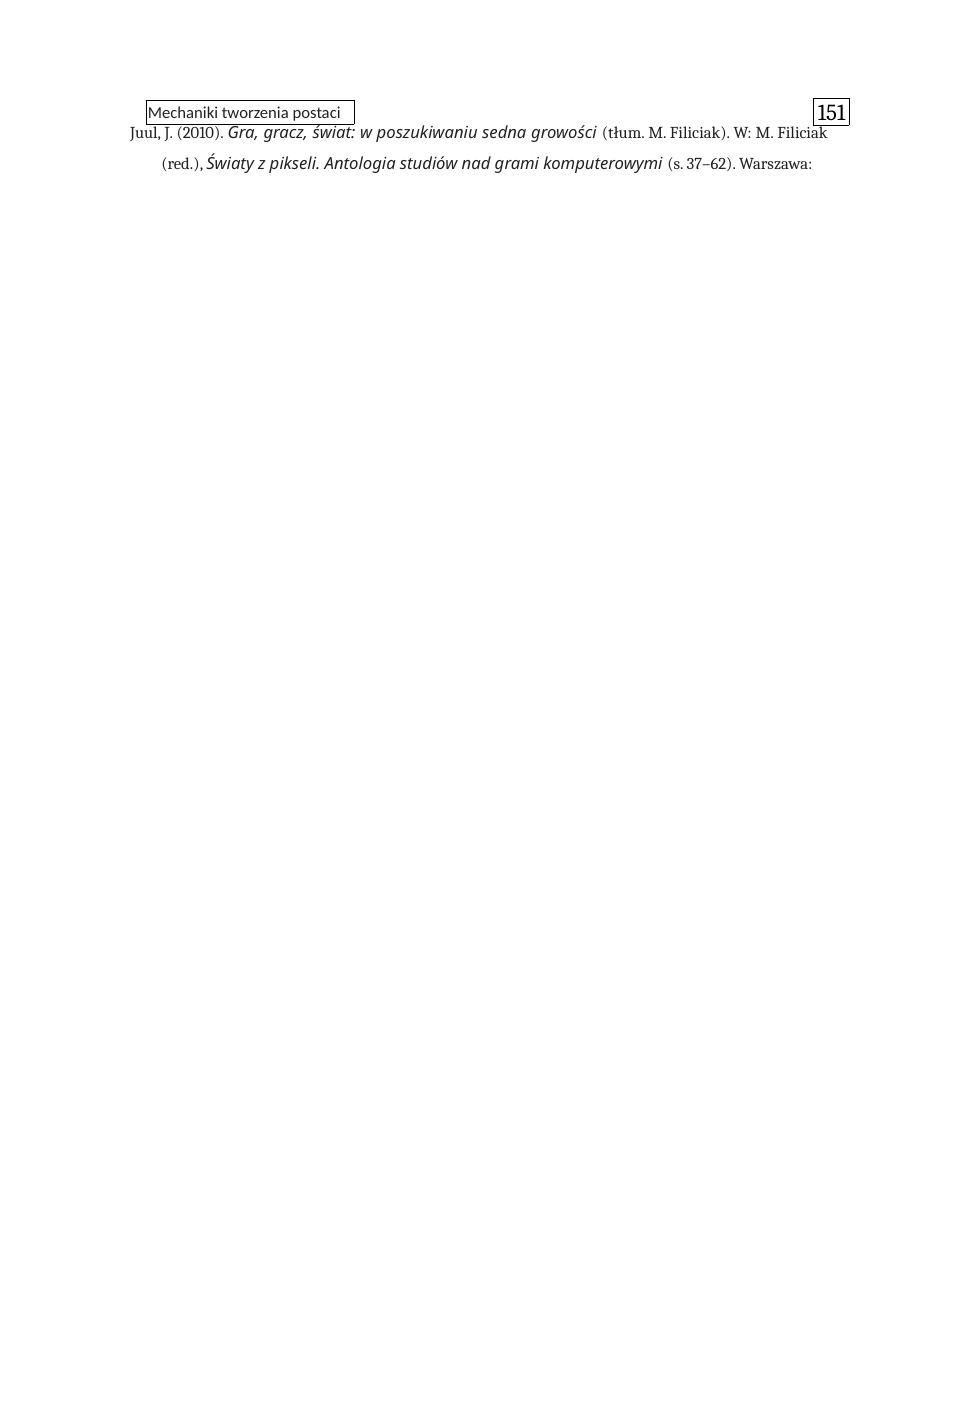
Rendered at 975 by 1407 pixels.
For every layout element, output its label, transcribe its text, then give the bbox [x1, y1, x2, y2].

text Juul, J. (2010). Gra, gracz, świat: w poszukiwaniu sedna growości (tłum. M. Filiciak). W: M. Filiciak (red.), Światy z pikseli. Antologia studiów nad grami komputerowymi (s. 37–62). Warszawa: [130, 121, 828, 174]
